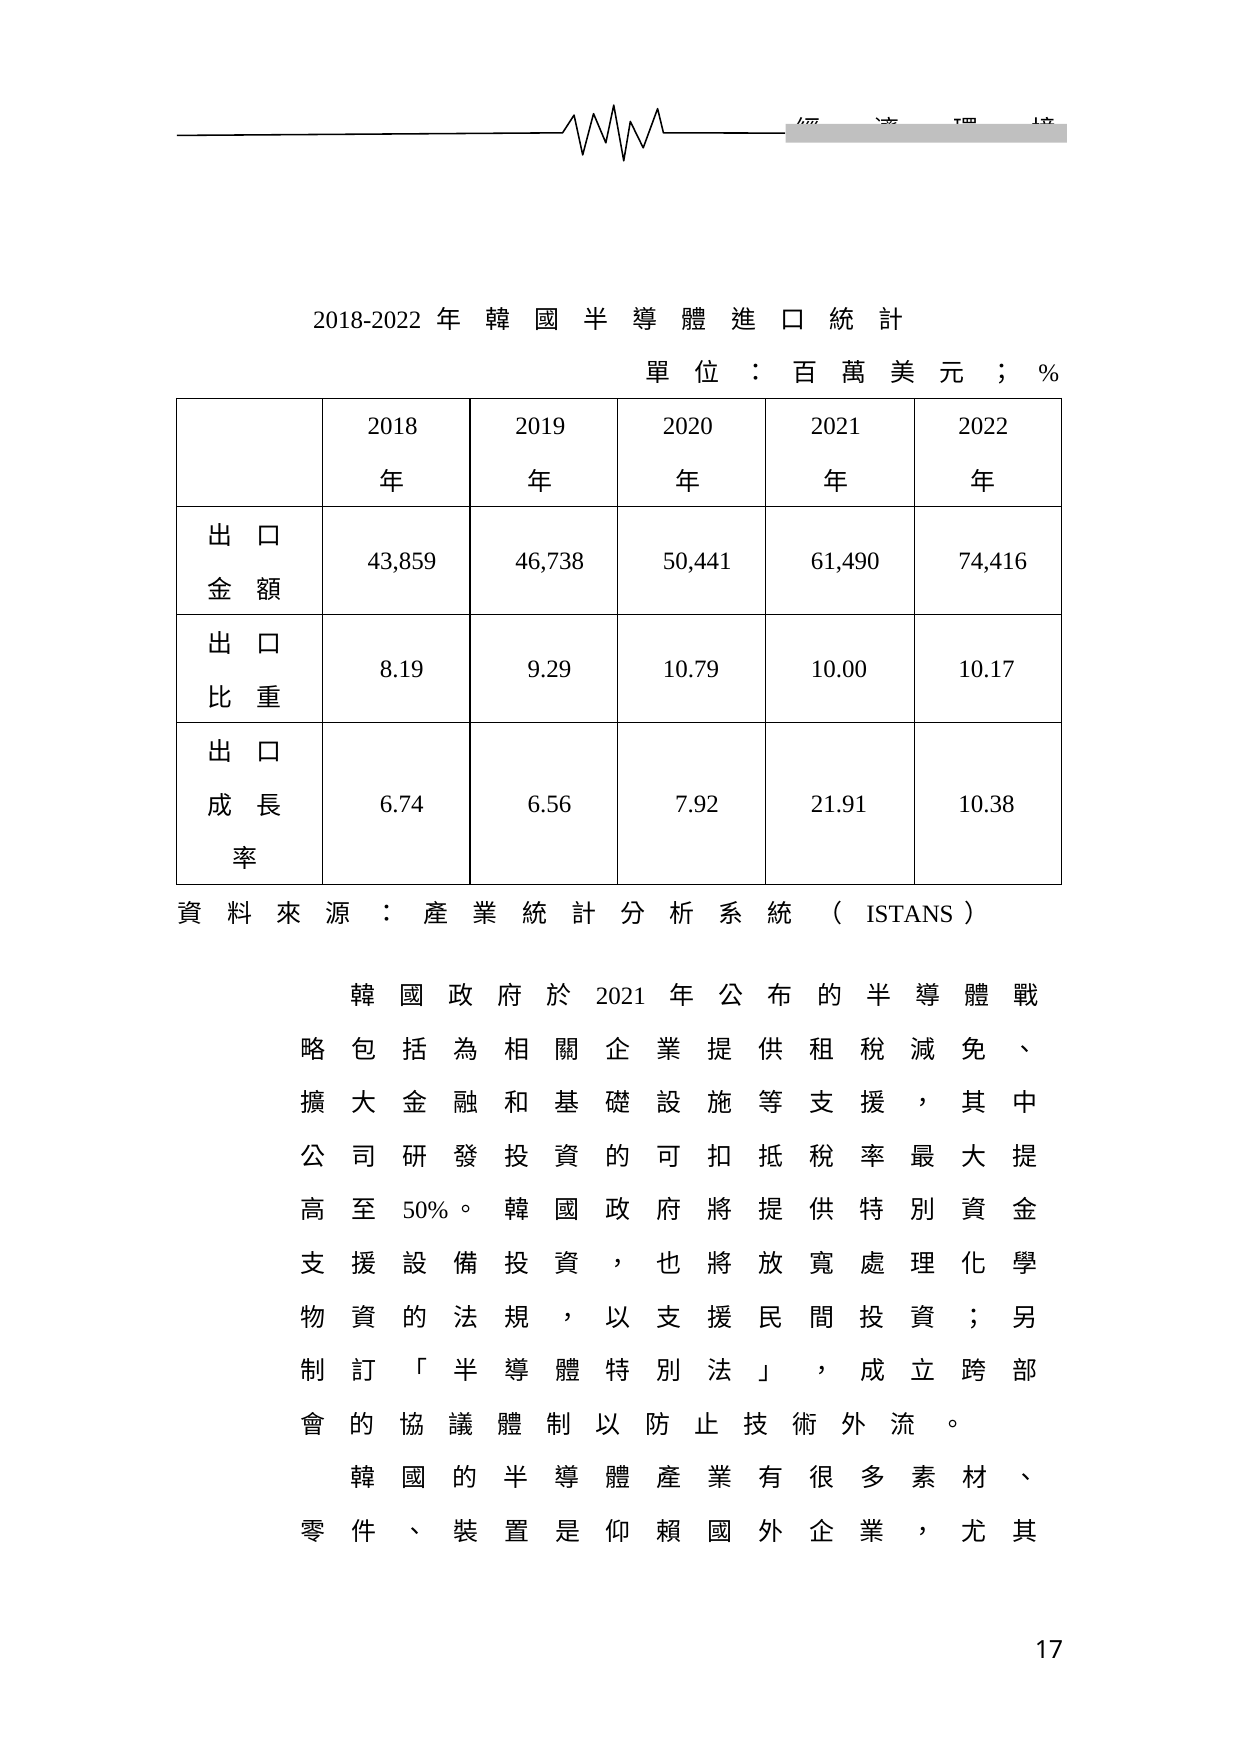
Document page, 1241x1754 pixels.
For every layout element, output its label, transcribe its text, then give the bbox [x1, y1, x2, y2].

table_header 2018年 [323, 399, 469, 506]
table_cell 出口比重 [177, 615, 322, 722]
table_header [177, 399, 322, 506]
table_cell 10.17 [915, 615, 1061, 722]
table_cell 43,859 [323, 507, 469, 614]
table_cell 10.38 [915, 723, 1061, 884]
table_cell 9.29 [471, 615, 617, 722]
table_cell 6.56 [471, 723, 617, 884]
table_header 2020年 [618, 399, 765, 506]
table_header 2019年 [471, 399, 617, 506]
table_cell 21.91 [766, 723, 914, 884]
table_cell 7.92 [618, 723, 765, 884]
text 韓國的半導體產業有很多素材、零件、裝置是仰賴國外企業，尤其是仰賴日本企業，因此韓國政府提出之半導體戰略也涵蓋要打造半導體原料、零組件、裝置等企業群聚的工業區。並且為發展半導體產業，韓國政府預計大幅培養半導體產業人才，將擴大半導體相關大學的人員名額，目標未來10年內能新增培育約3萬6,000名人才。 [276, 1449, 1063, 1556]
table_cell 出口成長率 [177, 723, 322, 884]
table_cell 6.74 [323, 723, 469, 884]
table_header 2021年 [766, 399, 914, 506]
table_cell 8.19 [323, 615, 469, 722]
table_header 2022年 [915, 399, 1061, 506]
text 韓國政府於2021年公布的半導體戰略包括為相關企業提供租稅減免、擴大金融和基礎設施等支援，其中公司研發投資的可扣抵稅率最大提高至50%。韓國政府將提供特別資金支援設備投資，也將放寬處理化學物資的法規，以支援民間投資；另制訂「半導體特別法」，成立跨部會的協議體制以防止技術外流。 [276, 967, 1063, 1449]
table_cell 61,490 [766, 507, 914, 614]
table_cell 10.00 [766, 615, 914, 722]
table_cell 出口金額 [177, 507, 322, 614]
text 資料來源：產業統計分析系統（ISTANS） [178, 885, 1063, 938]
text 2018-2022年韓國半導體進口統計 [178, 291, 1063, 344]
text 單位：百萬美元；% [178, 344, 1063, 398]
table_cell 46,738 [471, 507, 617, 614]
table_cell 74,416 [915, 507, 1061, 614]
table_cell 50,441 [618, 507, 765, 614]
table_cell 10.79 [618, 615, 765, 722]
